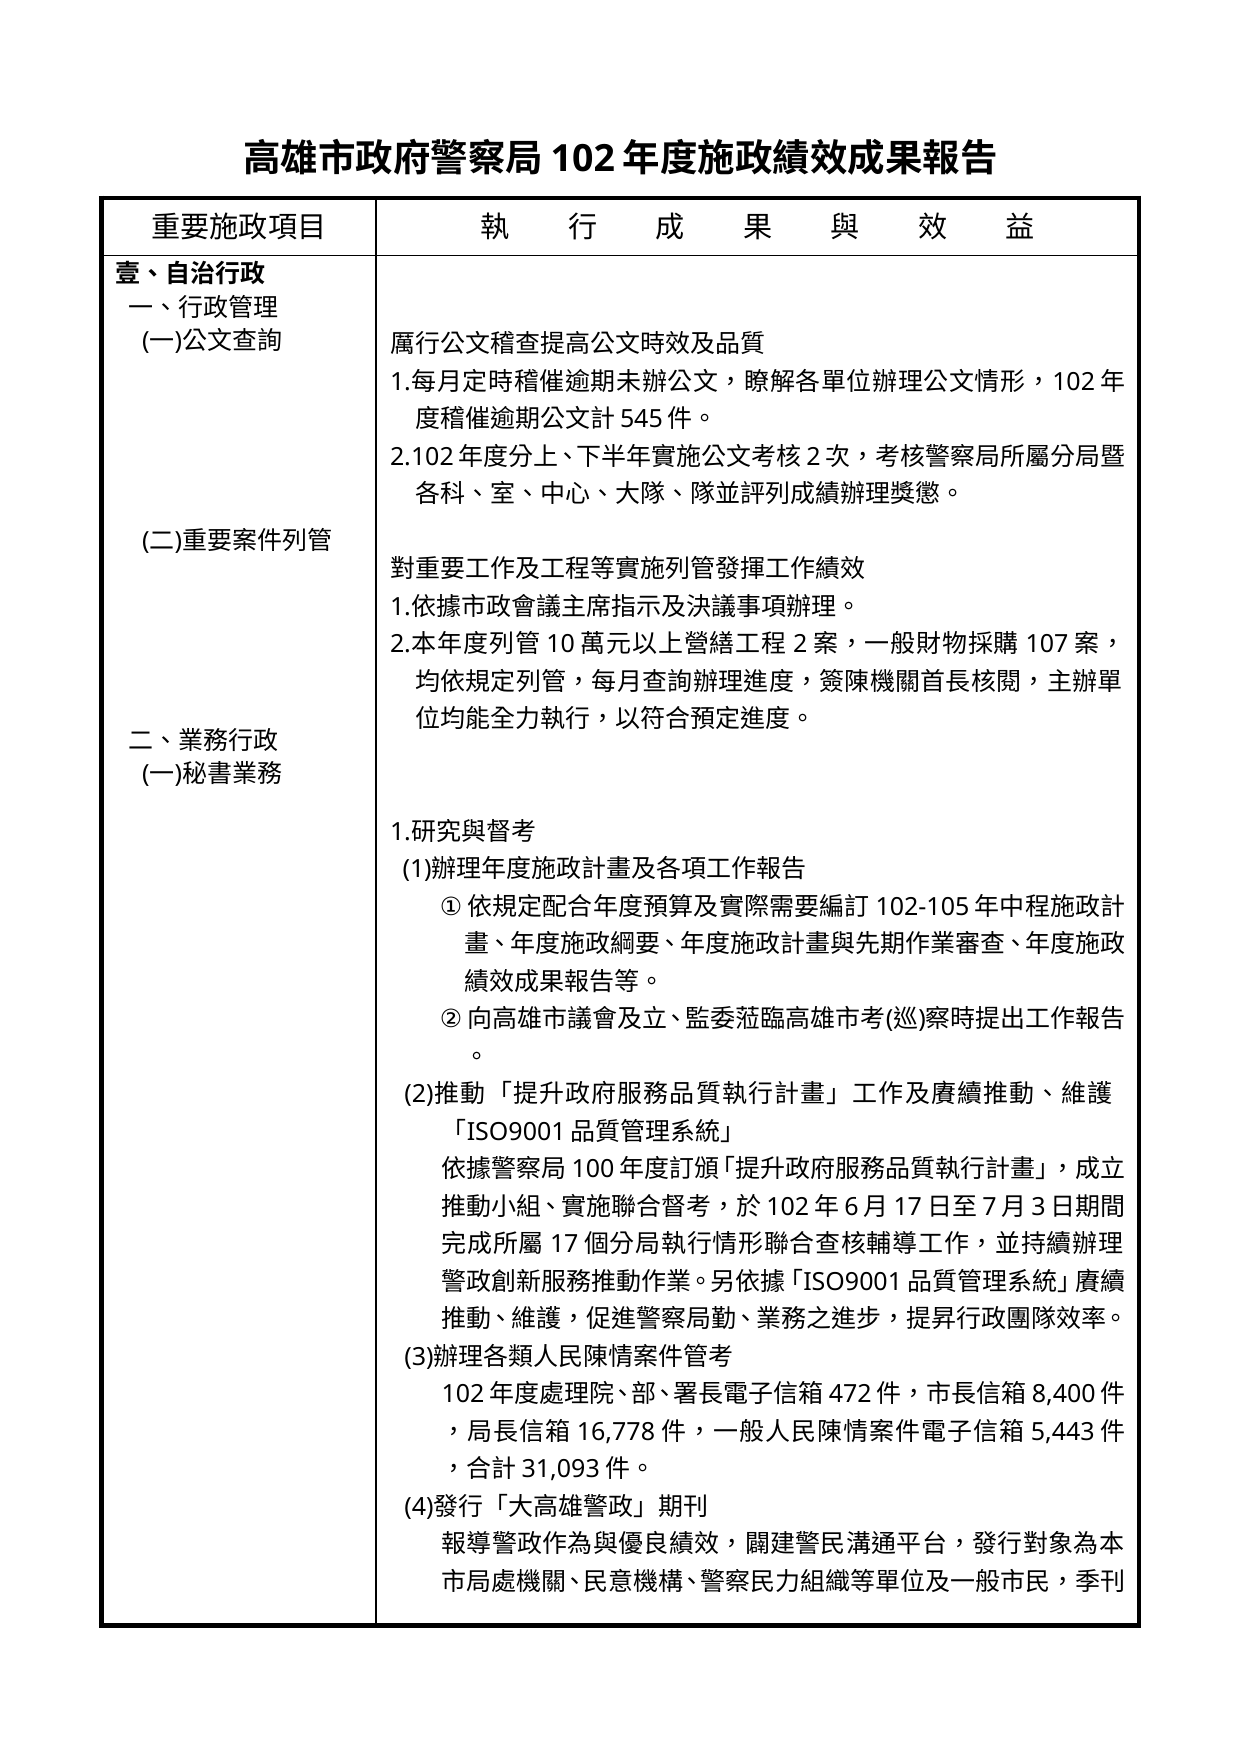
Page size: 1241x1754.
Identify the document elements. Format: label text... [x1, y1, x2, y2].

table_cell 厲行公文稽查提高公文時效及品質 1.每月定時稽催逾期未辦公文，瞭解各單位辦理公文情形，102年度稽催逾期公文計545件。 2.102年度分上、下半年實施公文考核2次，考核警察局所屬分局暨各科、室、中心、大隊、隊並評列成績辦理獎懲。 對重要工作及工程等實施列管發揮工作績效 1.依據市政會議主席指示及決議事項辦理。 2.本年度列管10萬元以上營繕工程2案，一般財物採購107案，均依規定列管，每月查詢辦理進度，簽陳機關首長核閱，主辦單位均能全力執行，以符合預定進度。 1.研究與督考 (1)辦理年度施政計畫及各項工作報告 ①依規定配合年度預算及實際需要編訂102-105年中程施政計畫、年度施政綱要、年度施政計畫與先期作業審查、年度施政績效成果報告等。 ②向高雄市議會及立、監委蒞臨高雄市考(巡)察時提出工作報告。 (2)推動「提升政府服務品質執行計畫」工作及賡續推動、維護「ISO9001品質管理系統」 依據警察局100年度訂頒「提升政府服務品質執行計畫」，成立推動小組、實施聯合督考，於102年6月17日至7月3日期間完成所屬17個分局執行情形聯合查核輔導工作，並持續辦理警政創新服務推動作業。另依據「ISO9001品質管理系統」賡續推動、維護，促進警察局勤、業務之進步，提昇行政團隊效率。 (3)辦理各類人民陳情案件管考 102年度處理院、部、署長電子信箱472件，市長信箱8,400件，局長信箱16,778件，一般人民陳情案件電子信箱5,443件，合計31,093件。 (4)發行「大高雄警政」期刊 報導警政作為與優良績效，闢建警民溝通平台，發行對象為本市局處機關、民意機構、警察民力組織等單位及一般市民，季刊 [377, 256, 1137, 1623]
table_cell 壹、自治行政 一、行政管理 (一)公文查詢 (二)重要案件列管 二、業務行政 (一)秘書業務 [104, 256, 375, 1623]
table_header 執 行 成 果 與 效 益 [377, 200, 1137, 254]
table_header 重要施政項目 [104, 200, 375, 254]
text 高雄市政府警察局102年度施政績效成果報告 [111, 148, 1129, 177]
